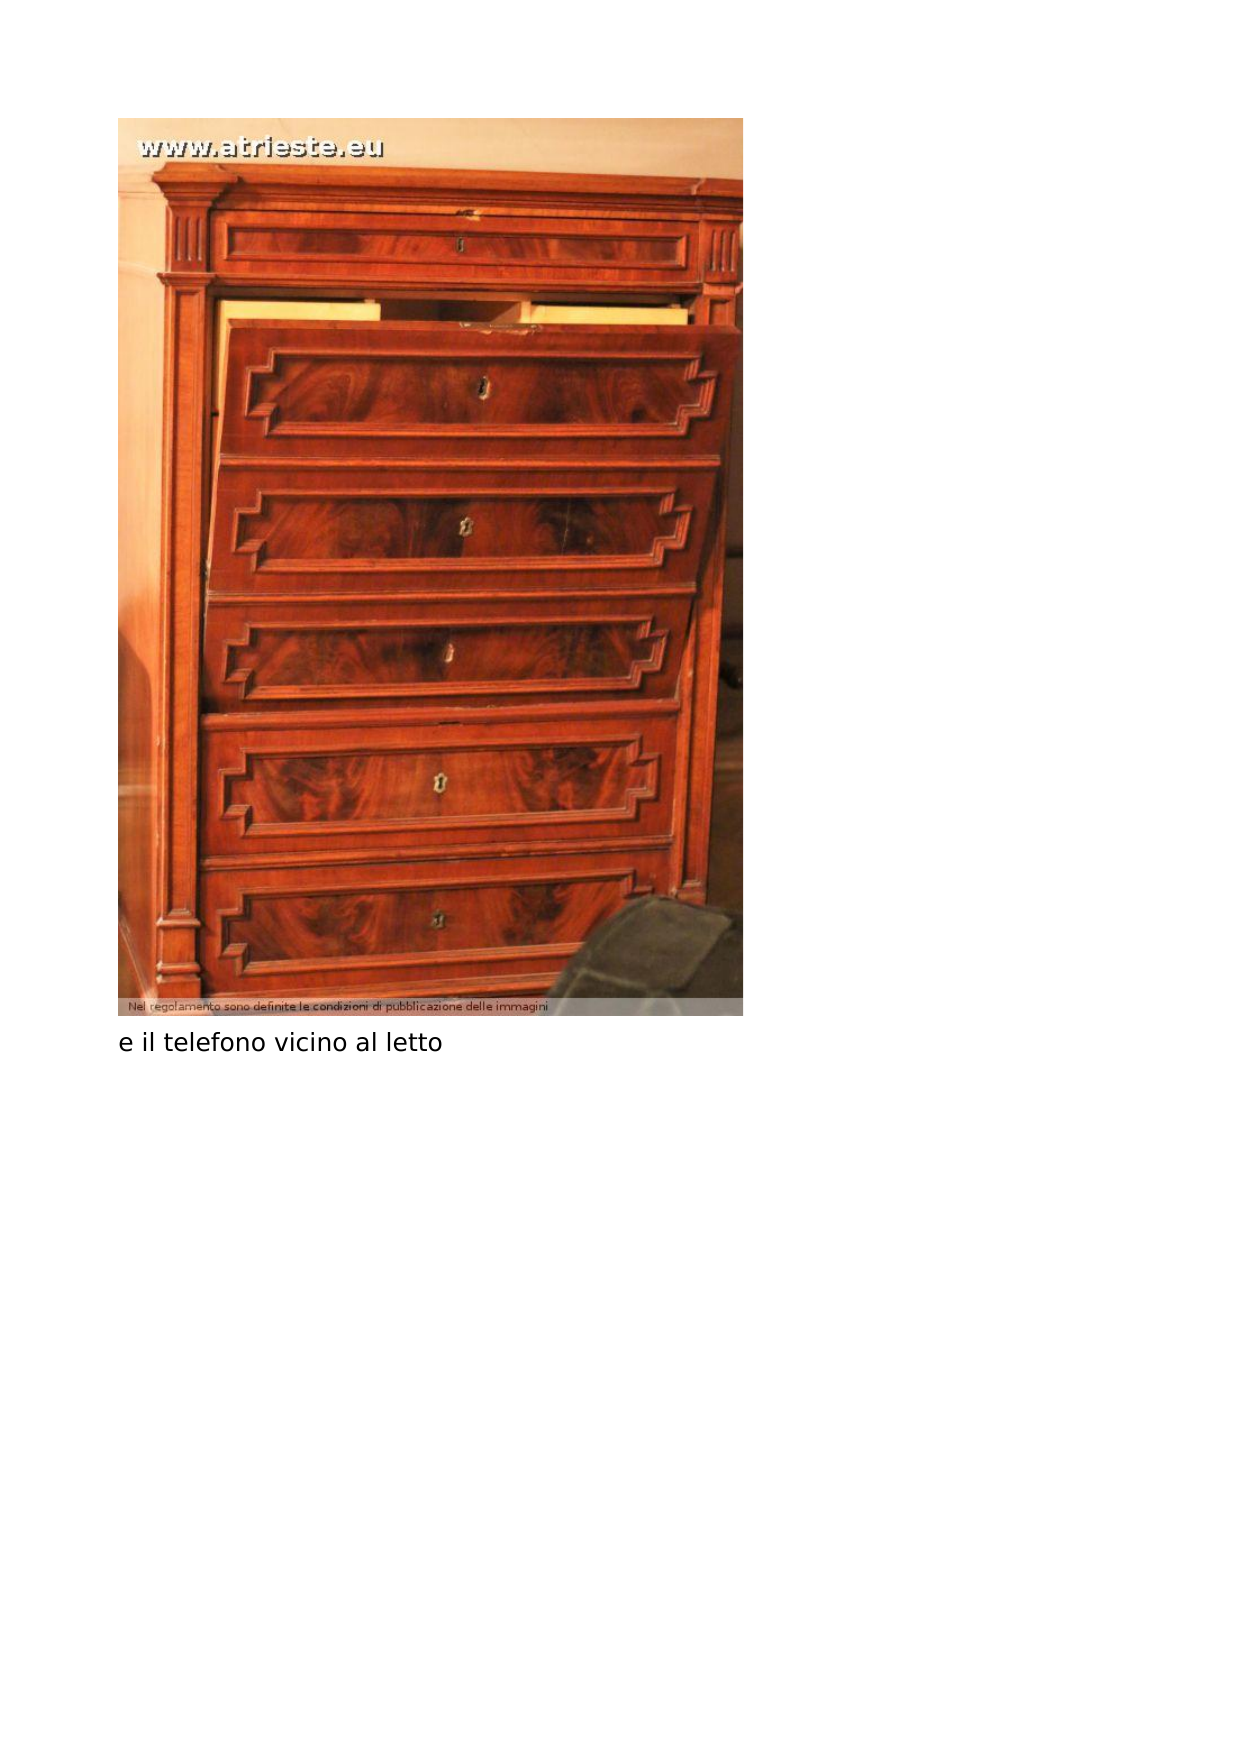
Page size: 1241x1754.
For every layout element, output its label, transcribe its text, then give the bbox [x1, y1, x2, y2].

picture [118, 118, 744, 1016]
text e il telefono vicino al letto [118, 1028, 1122, 1057]
